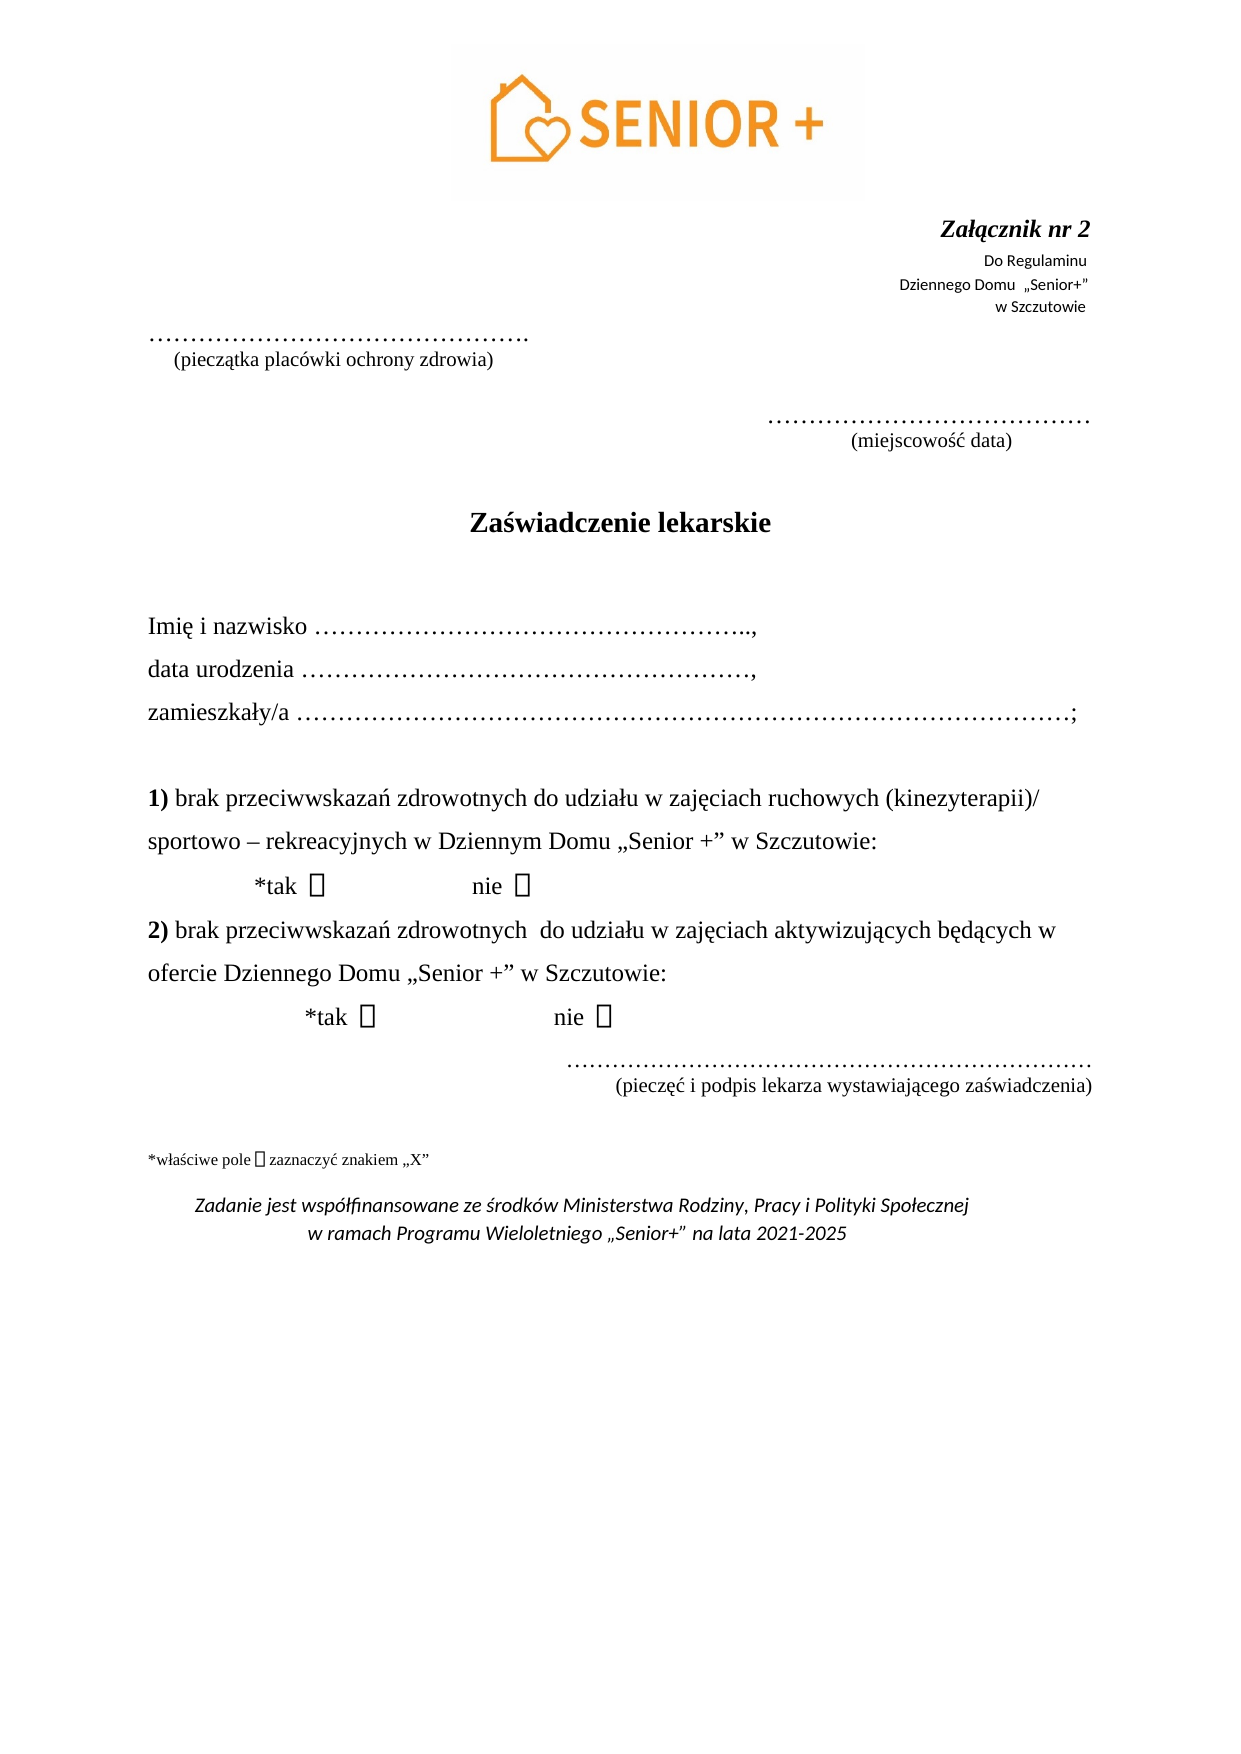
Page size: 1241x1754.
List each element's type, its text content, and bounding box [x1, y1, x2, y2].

text Dziennego Domu „Senior+” [148, 274, 1093, 295]
text zamieszkały/a …………………………………………………………………………………; [148, 697, 1093, 726]
text data urodzenia ………………………………………………, [148, 654, 1093, 683]
text Imię i nazwisko …………………………………………….., [148, 611, 1093, 639]
text 2) brak przeciwwskazań zdrowotnych do udziału w zajęciach aktywizujących będących w ofercie Dziennego Domu „Senior +” w Szczutowie: [148, 915, 1093, 987]
text ………………………………………. (pieczątka placówki ochrony zdrowia) [148, 318, 1093, 371]
text 1) brak przeciwwskazań zdrowotnych do udziału w zajęciach ruchowych (kinezyterapii)/ [148, 783, 1093, 812]
text w Szczutowie [148, 296, 1093, 317]
list *tak ⎕ nie ⎕ [185, 869, 1093, 900]
text sportowo – rekreacyjnych w Dziennym Domu „Senior +” w Szczutowie: [148, 826, 1093, 855]
text Do Regulaminu [148, 243, 1093, 272]
text (pieczęć i podpis lekarza wystawiającego zaświadczenia) [148, 1073, 1093, 1097]
picture [450, 44, 865, 201]
text *właściwe pole ⎕ zaznaczyć znakiem „X” [148, 1149, 1093, 1169]
text *tak ⎕ nie ⎕ [148, 1001, 1093, 1031]
text Zaświadczenie lekarskie [148, 505, 1093, 539]
text Załącznik nr 2 [148, 214, 1093, 243]
text …………………………………………………………… [148, 1046, 1093, 1073]
text ………………………………… (miejscowość data) [148, 400, 1093, 452]
